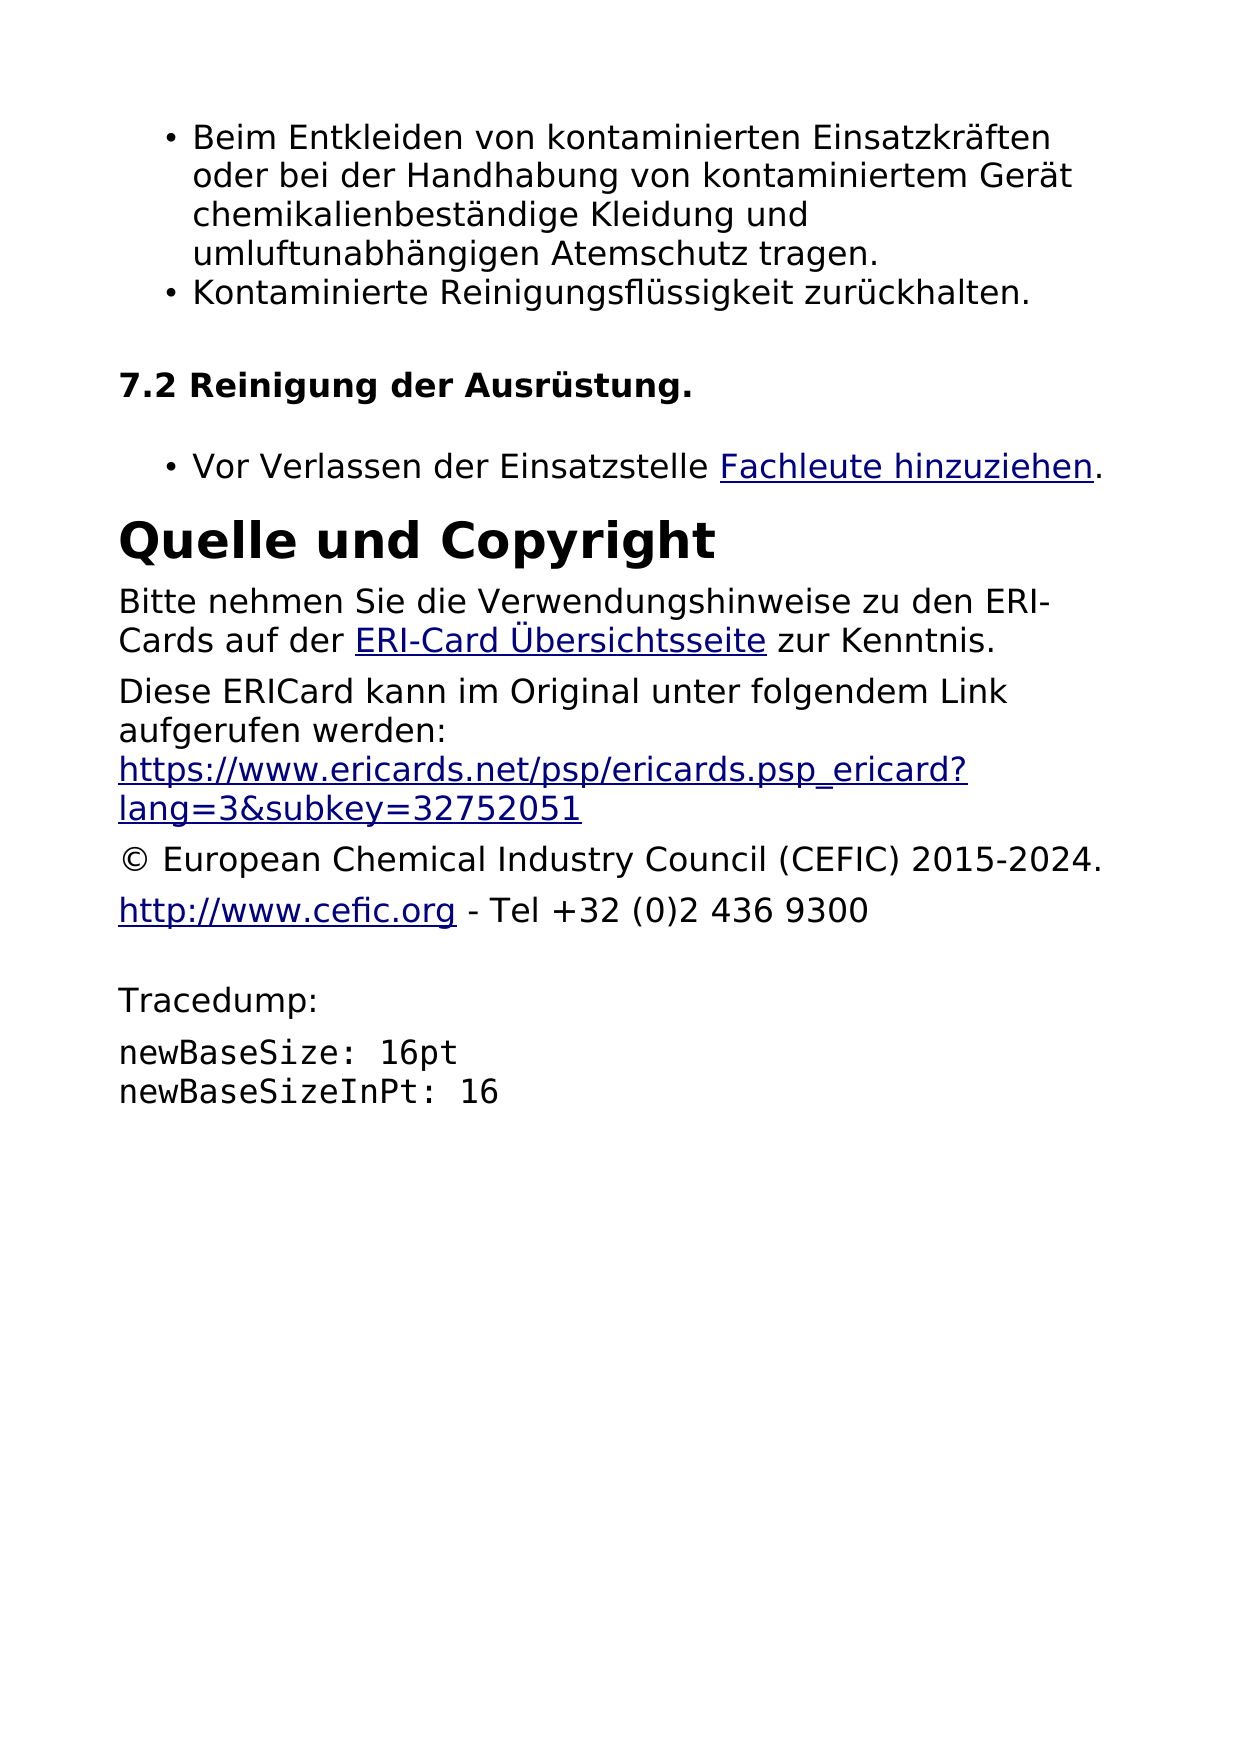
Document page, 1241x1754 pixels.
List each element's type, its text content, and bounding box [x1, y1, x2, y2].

text Tracedump: [118, 943, 1122, 1021]
list Beim Entkleiden von kontaminierten Einsatzkräften oder bei der Handhabung von kontaminiertem Gerät chemikalienbeständige Kleidung und umluftunabhängigen Atemschutz tragen. [177, 118, 1122, 273]
text Diese ERICard kann im Original unter folgendem Link aufgerufen werden: https://www.ericards.net/psp/ericards.psp_ericard?lang=3&subkey=32752051 [118, 672, 1122, 828]
list Kontaminierte Reinigungsflüssigkeit zurückhalten. [177, 273, 1122, 312]
text newBaseSize: 16pt newBaseSizeInPt: 16 [118, 1033, 1122, 1111]
text Bitte nehmen Sie die Verwendungshinweise zu den ERI-Cards auf der ERI-Card Übersichtsseite zur Kenntnis. [118, 582, 1122, 660]
list Vor Verlassen der Einsatzstelle Fachleute hinzuziehen. [177, 448, 1122, 487]
text http://www.cefic.org - Tel +32 (0)2 436 9300 [118, 892, 1122, 931]
subtitle 7.2 Reinigung der Ausrüstung. [118, 367, 1122, 406]
subtitle Quelle und Copyright [118, 512, 1122, 570]
text © European Chemical Industry Council (CEFIC) 2015-2024. [118, 840, 1122, 879]
